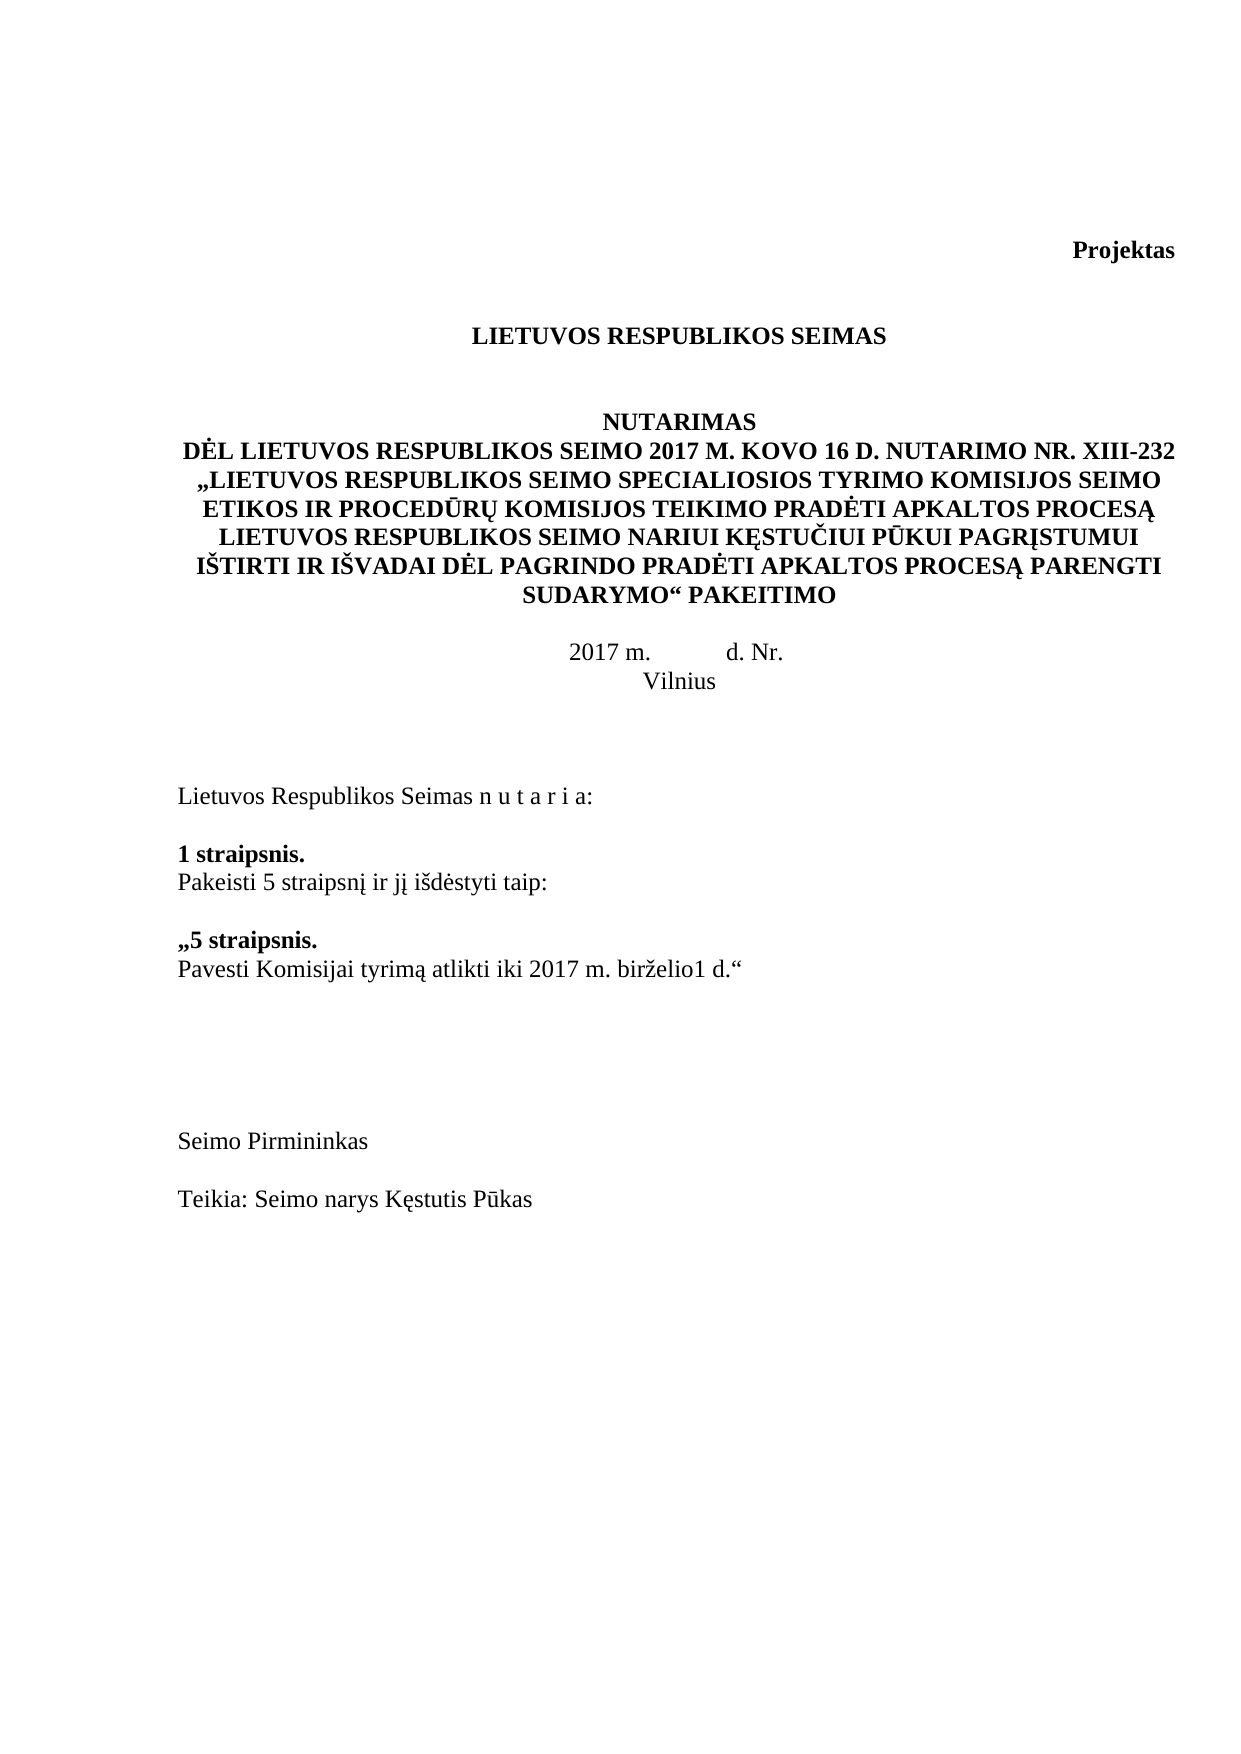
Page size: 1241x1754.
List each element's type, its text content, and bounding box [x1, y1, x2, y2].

text Teikia: Seimo narys Kęstutis Pūkas [177, 1184, 1181, 1212]
text NUTARIMAS [177, 407, 1181, 436]
text 2017 m. d. Nr. [177, 637, 1181, 666]
text LIETUVOS RESPUBLIKOS SEIMAS [177, 321, 1181, 350]
text DĖL LIETUVOS RESPUBLIKOS SEIMO 2017 M. KOVO 16 D. NUTARIMO NR. XIII-232 „LIETUVOS RESPUBLIKOS SEIMO SPECIALIOSIOS TYRIMO KOMISIJOS SEIMO ETIKOS IR PROCEDŪRŲ KOMISIJOS TEIKIMO PRADĖTI APKALTOS PROCESĄ LIETUVOS RESPUBLIKOS SEIMO NARIUI KĘSTUČIUI PŪKUI PAGRĮSTUMUI IŠTIRTI IR IŠVADAI DĖL PAGRINDO PRADĖTI APKALTOS PROCESĄ PARENGTI SUDARYMO“ PAKEITIMO [177, 436, 1181, 609]
text Pakeisti 5 straipsnį ir jį išdėstyti taip: [177, 867, 1181, 896]
text Seimo Pirmininkas [177, 1126, 1181, 1155]
text Pavesti Komisijai tyrimą atlikti iki 2017 m. birželio1 d.“ [177, 954, 1181, 982]
text Vilnius [177, 666, 1181, 695]
text 1 straipsnis. [177, 839, 1181, 867]
text Lietuvos Respublikos Seimas n u t a r i a: [177, 781, 1181, 810]
text Projektas [177, 235, 1181, 264]
text „5 straipsnis. [177, 925, 1181, 954]
